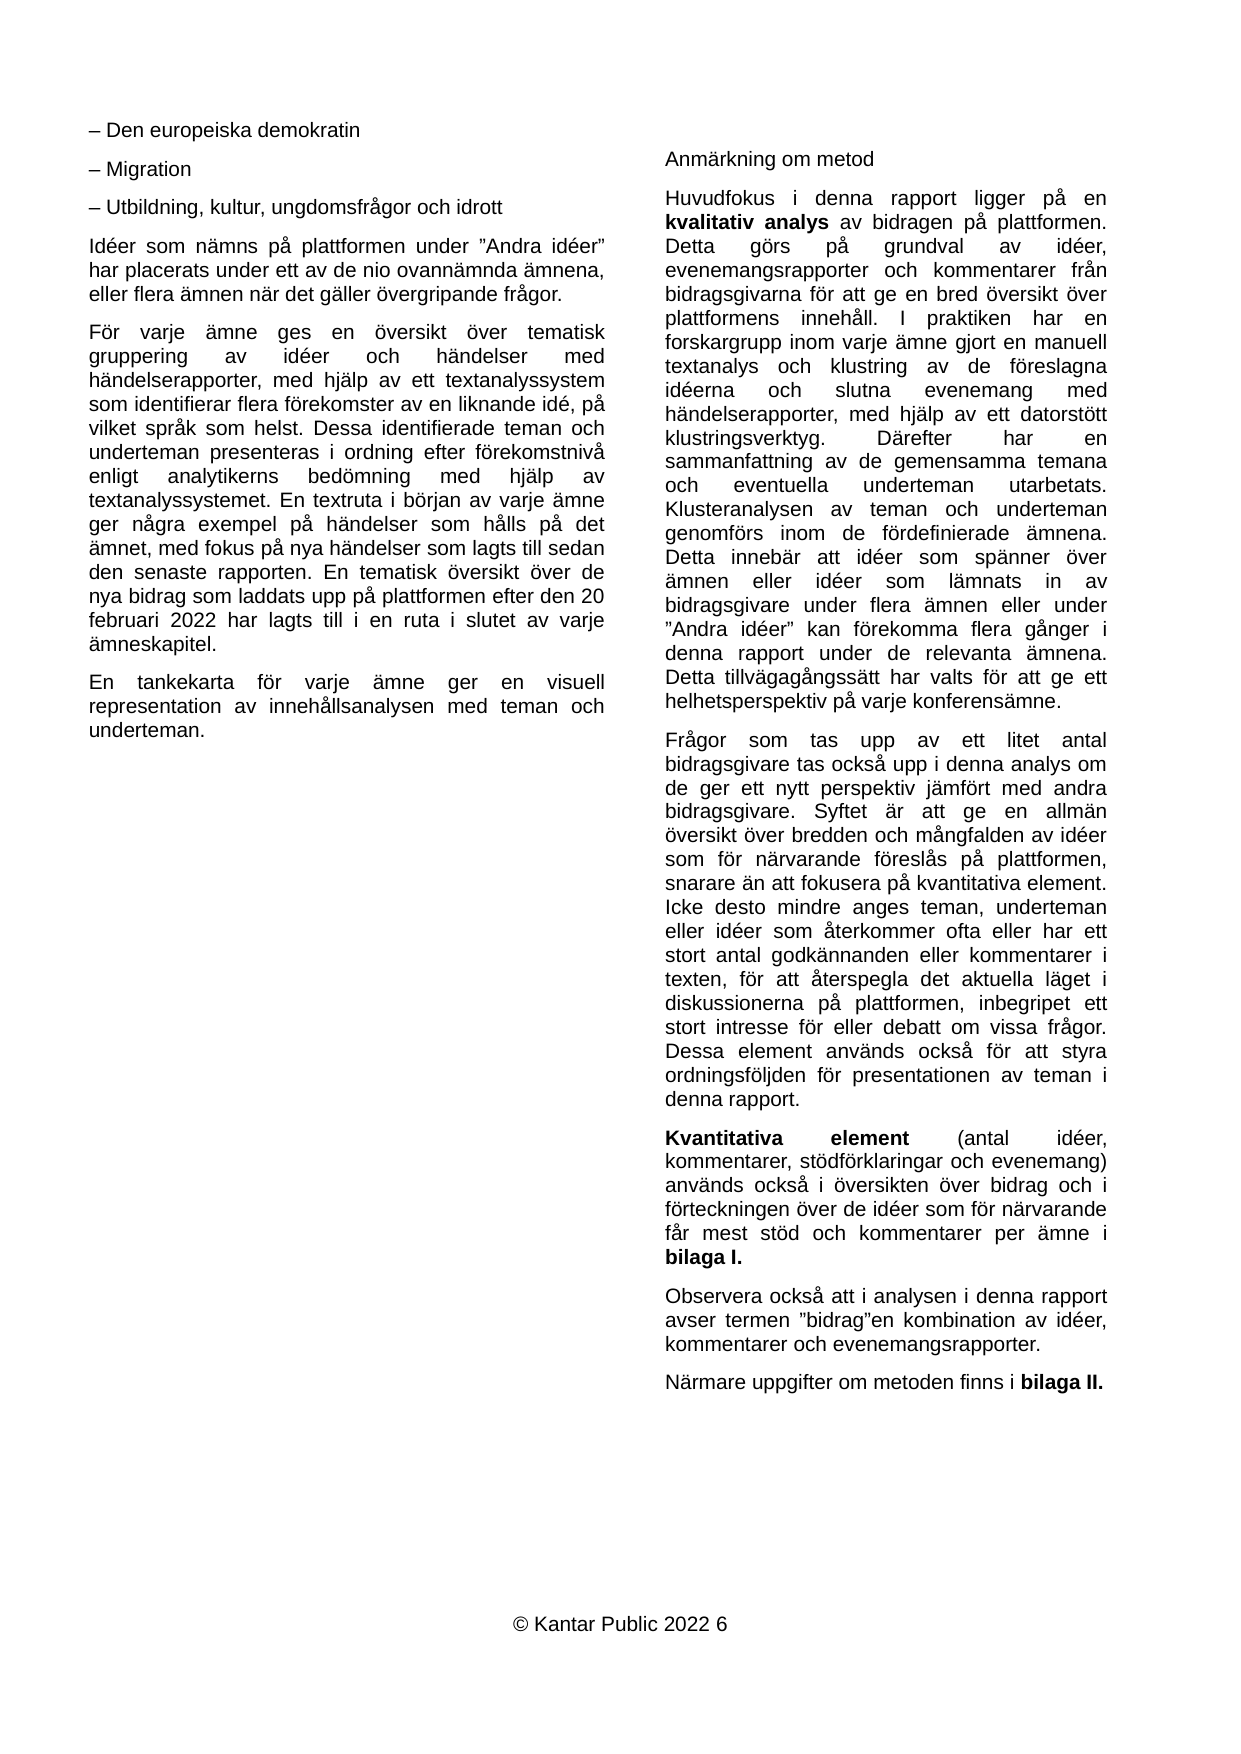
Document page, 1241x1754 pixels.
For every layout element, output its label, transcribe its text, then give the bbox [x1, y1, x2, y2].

text Anmärkning om metod [665, 147, 1108, 171]
text En tankekarta för varje ämne ger en visuell representation av innehållsanalysen med teman och underteman. [88, 670, 605, 742]
text ‒ Utbildning, kultur, ungdomsfrågor och idrott [88, 195, 605, 219]
text Observera också att i analysen i denna rapport avser termen ”bidrag”en kombination av idéer, kommentarer och evenemangsrapporter. [665, 1284, 1108, 1356]
text Idéer som nämns på plattformen under ”Andra idéer” har placerats under ett av de nio ovannämnda ämnena, eller flera ämnen när det gäller övergripande frågor. [88, 234, 605, 306]
text Kvantitativa element (antal idéer, kommentarer, stödförklaringar och evenemang) används också i översikten över bidrag och i förteckningen över de idéer som för närvarande får mest stöd och kommentarer per ämne i bilaga I. [665, 1125, 1108, 1269]
text Huvudfokus i denna rapport ligger på en kvalitativ analys av bidragen på plattformen. Detta görs på grundval av idéer, evenemangsrapporter och kommentarer från bidragsgivarna för att ge en bred översikt över plattformens innehåll. I praktiken har en forskargrupp inom varje ämne gjort en manuell textanalys och klustring av de föreslagna idéerna och slutna evenemang med händelserapporter, med hjälp av ett datorstött klustringsverktyg. Därefter har en sammanfattning av de gemensamma temana och eventuella underteman utarbetats. Klusteranalysen av teman och underteman genomförs inom de fördefinierade ämnena. Detta innebär att idéer som spänner över ämnen eller idéer som lämnats in av bidragsgivare under flera ämnen eller under ”Andra idéer” kan förekomma flera gånger i denna rapport under de relevanta ämnena. Detta tillvägagångssätt har valts för att ge ett helhetsperspektiv på varje konferensämne. [665, 186, 1108, 713]
text För varje ämne ges en översikt över tematisk gruppering av idéer och händelser med händelserapporter, med hjälp av ett textanalyssystem som identifierar flera förekomster av en liknande idé, på vilket språk som helst. Dessa identifierade teman och underteman presenteras i ordning efter förekomstnivå enligt analytikerns bedömning med hjälp av textanalyssystemet. En textruta i början av varje ämne ger några exempel på händelser som hålls på det ämnet, med fokus på nya händelser som lagts till sedan den senaste rapporten. En tematisk översikt över de nya bidrag som laddats upp på plattformen efter den 20 februari 2022 har lagts till i en ruta i slutet av varje ämneskapitel. [88, 320, 605, 656]
text Närmare uppgifter om metoden finns i bilaga II. [665, 1370, 1108, 1394]
text ‒ Migration [88, 157, 605, 181]
text ‒ Den europeiska demokratin [88, 118, 605, 142]
text Frågor som tas upp av ett litet antal bidragsgivare tas också upp i denna analys om de ger ett nytt perspektiv jämfört med andra bidragsgivare. Syftet är att ge en allmän översikt över bredden och mångfalden av idéer som för närvarande föreslås på plattformen, snarare än att fokusera på kvantitativa element. Icke desto mindre anges teman, underteman eller idéer som återkommer ofta eller har ett stort antal godkännanden eller kommentarer i texten, för att återspegla det aktuella läget i diskussionerna på plattformen, inbegripet ett stort intresse för eller debatt om vissa frågor. Dessa element används också för att styra ordningsföljden för presentationen av teman i denna rapport. [665, 727, 1108, 1111]
